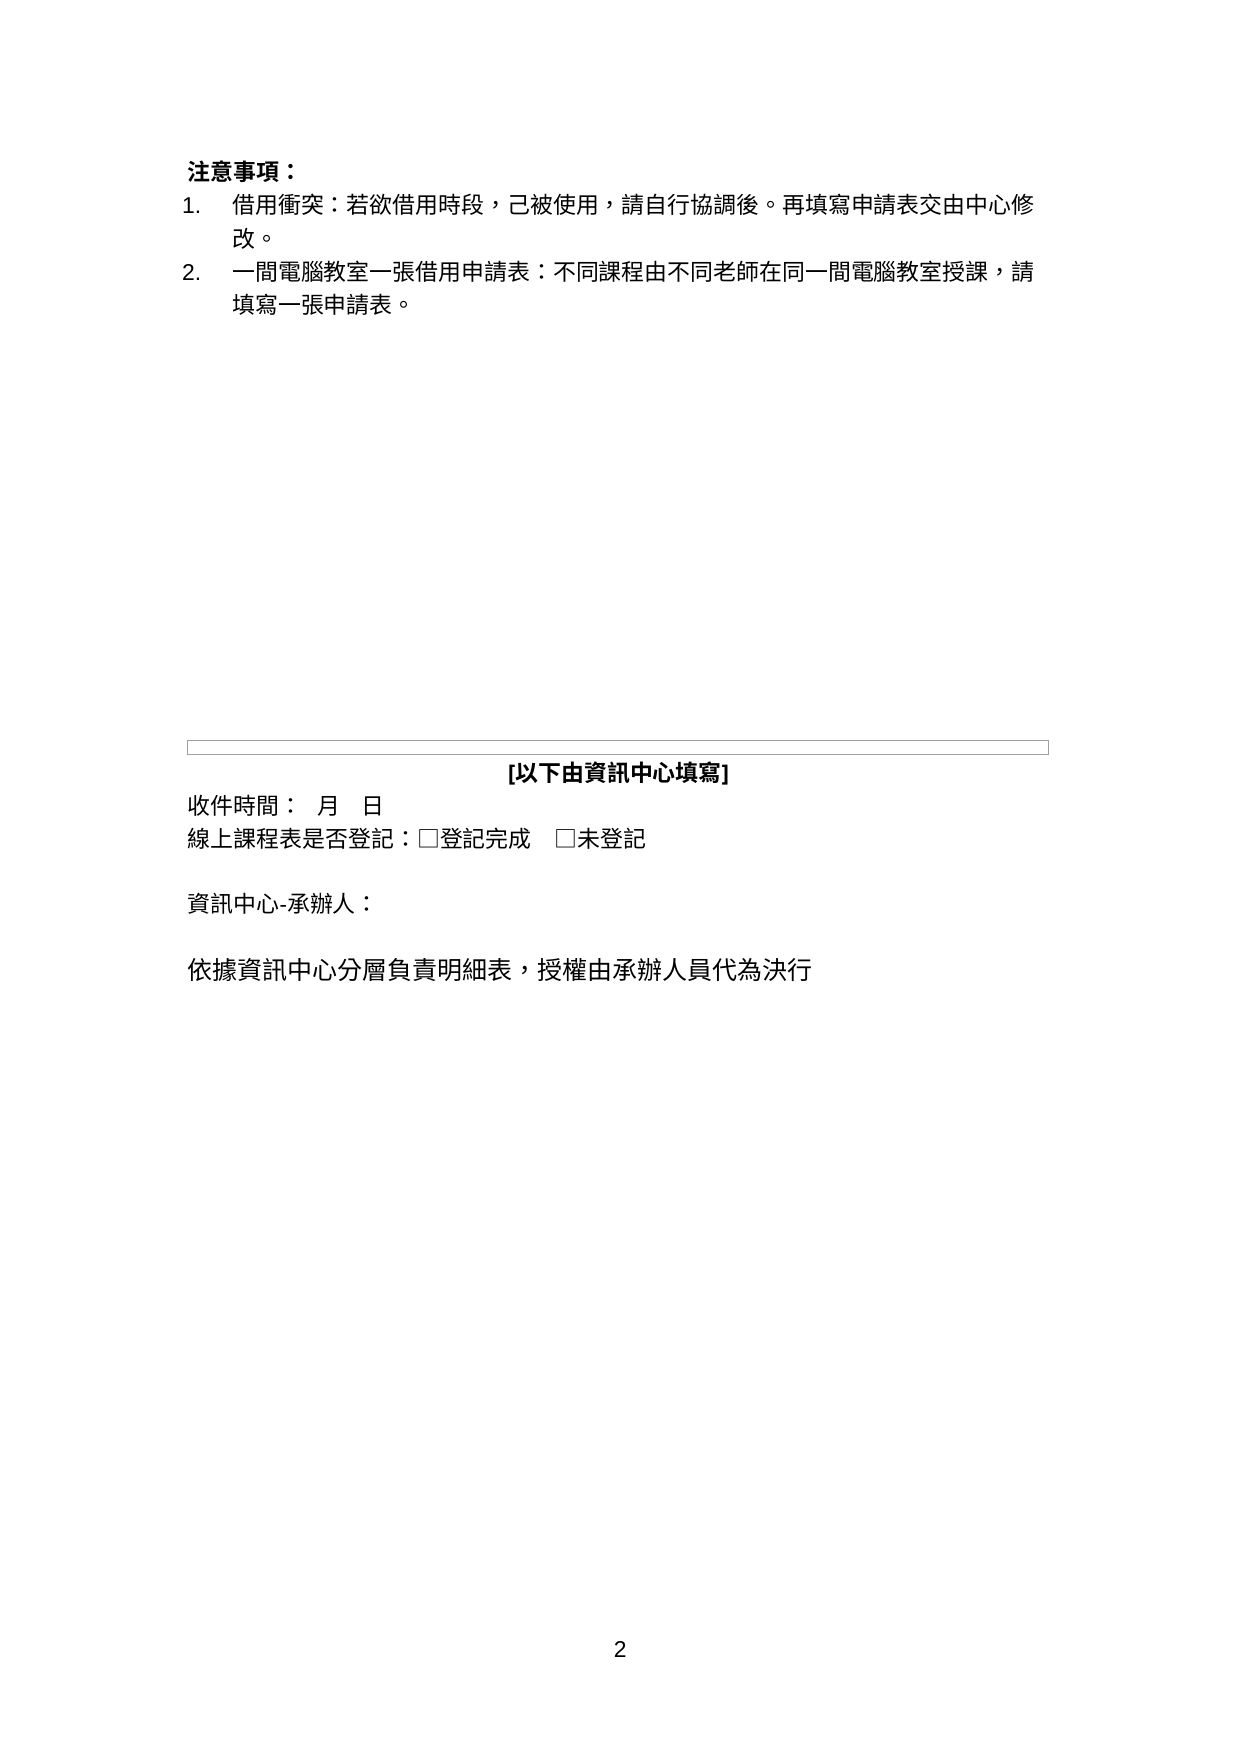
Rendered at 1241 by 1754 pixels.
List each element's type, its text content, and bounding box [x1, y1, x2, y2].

text 資訊中心-承辦人： [188, 886, 1052, 919]
text 注意事項： [188, 154, 1052, 187]
text 線上課程表是否登記：□登記完成 □未登記 [188, 821, 1049, 854]
list 借用衝突：若欲借用時段，己被使用，請自行協調後。再填寫申請表交由中心修改。 [182, 187, 1052, 254]
text 收件時間： 月 日 [188, 788, 1049, 821]
text 依據資訊中心分層負責明細表，授權由承辦人員代為決行 [188, 950, 1052, 986]
text [以下由資訊中心填寫] [188, 755, 1049, 788]
list 一間電腦教室一張借用申請表：不同課程由不同老師在同一間電腦教室授課，請填寫一張申請表。 [182, 254, 1052, 320]
